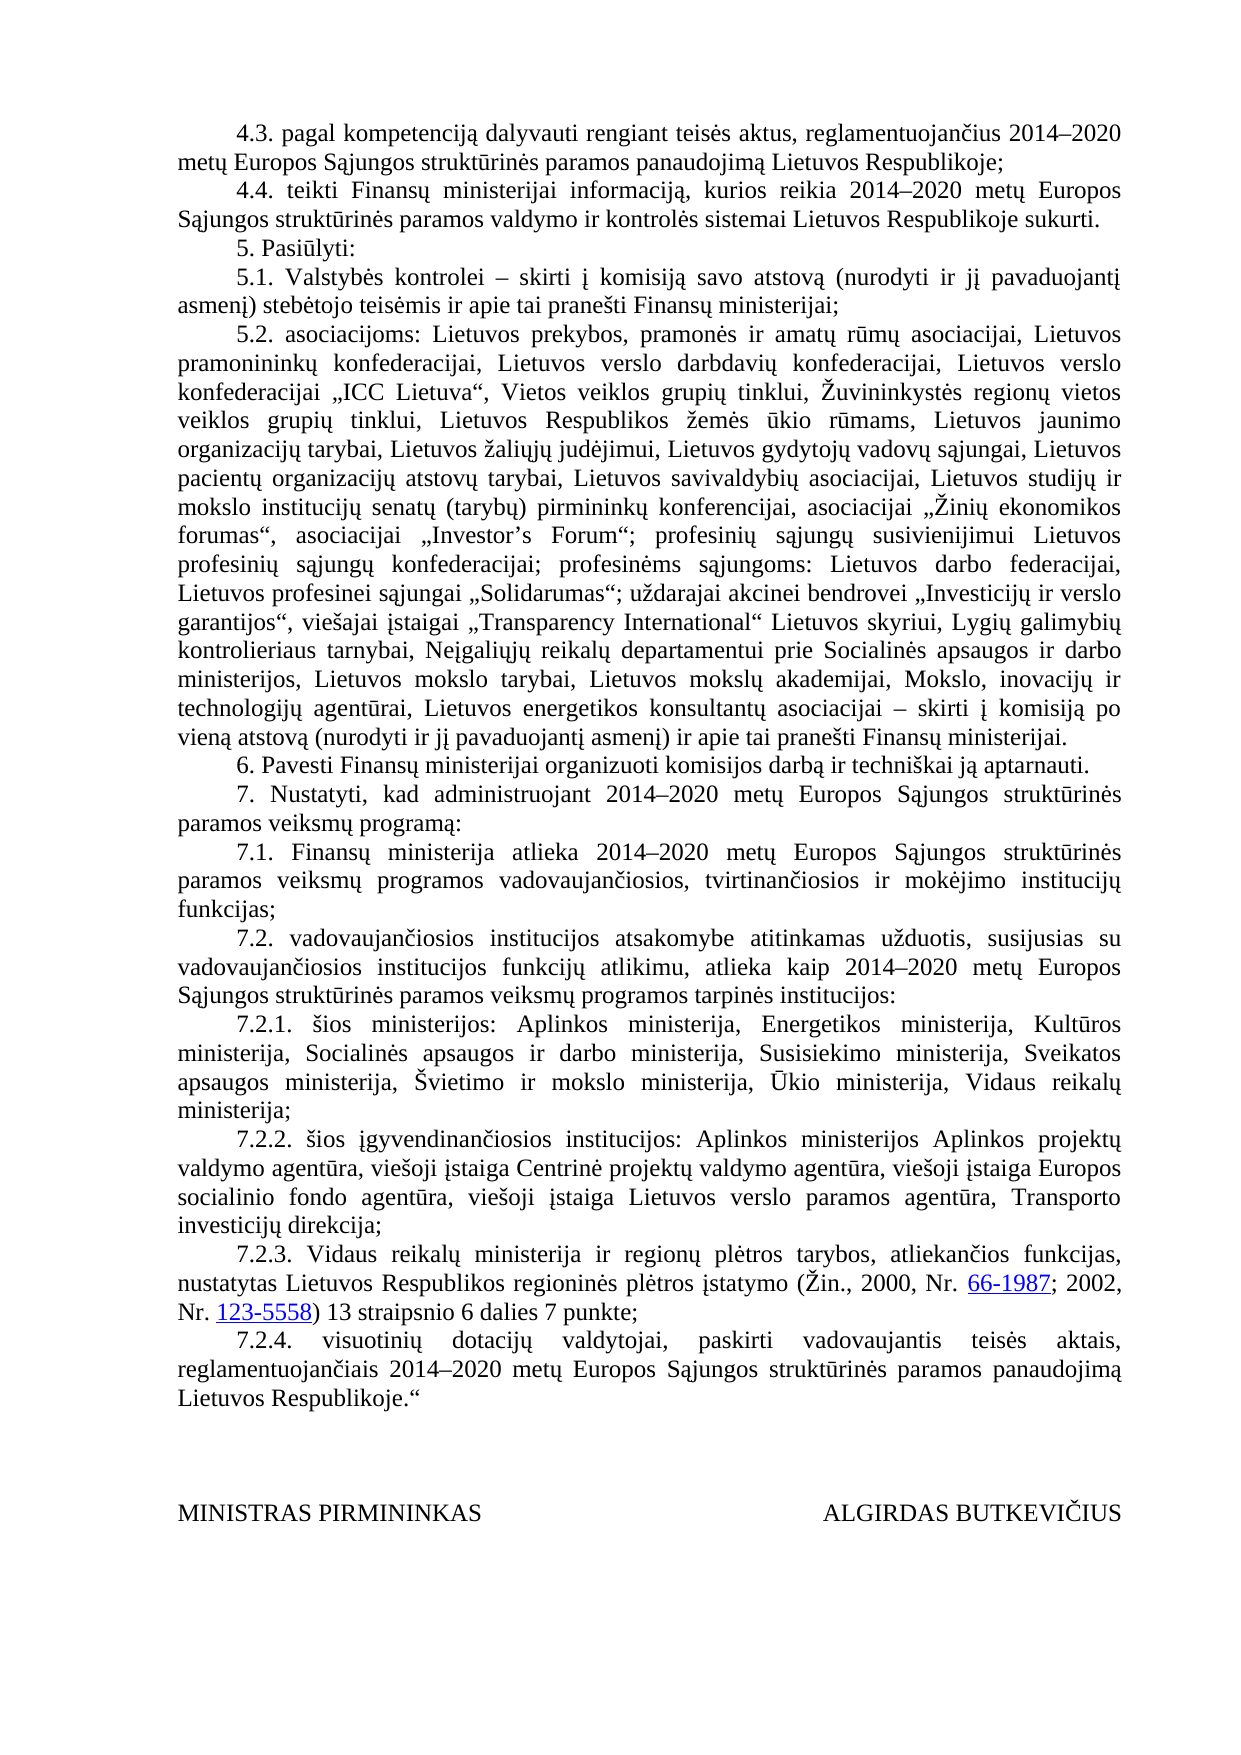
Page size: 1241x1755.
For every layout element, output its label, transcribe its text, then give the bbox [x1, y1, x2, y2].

text 7.2.4. visuotinių dotacijų valdytojai, paskirti vadovaujantis teisės aktais, reglamentuojančiais 2014–2020 metų Europos Sąjungos struktūrinės paramos panaudojimą Lietuvos Respublikoje.“ [177, 1326, 1122, 1412]
text Ministras Pirmininkas Algirdas Butkevičius [177, 1498, 1122, 1527]
text 7.1. Finansų ministerija atlieka 2014–2020 metų Europos Sąjungos struktūrinės paramos veiksmų programos vadovaujančiosios, tvirtinančiosios ir mokėjimo institucijų funkcijas; [177, 837, 1122, 923]
text 7.2.3. Vidaus reikalų ministerija ir regionų plėtros tarybos, atliekančios funkcijas, nustatytas Lietuvos Respublikos regioninės plėtros įstatymo (Žin., 2000, Nr. 66-1987; 2002, Nr. 123-5558) 13 straipsnio 6 dalies 7 punkte; [177, 1239, 1122, 1326]
text 7.2.1. šios ministerijos: Aplinkos ministerija, Energetikos ministerija, Kultūros ministerija, Socialinės apsaugos ir darbo ministerija, Susisiekimo ministerija, Sveikatos apsaugos ministerija, Švietimo ir mokslo ministerija, Ūkio ministerija, Vidaus reikalų ministerija; [177, 1009, 1122, 1124]
text 7. Nustatyti, kad administruojant 2014–2020 metų Europos Sąjungos struktūrinės paramos veiksmų programą: [177, 779, 1122, 837]
text 7.2. vadovaujančiosios institucijos atsakomybe atitinkamas užduotis, susijusias su vadovaujančiosios institucijos funkcijų atlikimu, atlieka kaip 2014–2020 metų Europos Sąjungos struktūrinės paramos veiksmų programos tarpinės institucijos: [177, 923, 1122, 1009]
text 4.3. pagal kompetenciją dalyvauti rengiant teisės aktus, reglamentuojančius 2014–2020 metų Europos Sąjungos struktūrinės paramos panaudojimą Lietuvos Respublikoje; [177, 118, 1122, 176]
text 7.2.2. šios įgyvendinančiosios institucijos: Aplinkos ministerijos Aplinkos projektų valdymo agentūra, viešoji įstaiga Centrinė projektų valdymo agentūra, viešoji įstaiga Europos socialinio fondo agentūra, viešoji įstaiga Lietuvos verslo paramos agentūra, Transporto investicijų direkcija; [177, 1124, 1122, 1239]
text 4.4. teikti Finansų ministerijai informaciją, kurios reikia 2014–2020 metų Europos Sąjungos struktūrinės paramos valdymo ir kontrolės sistemai Lietuvos Respublikoje sukurti. [177, 176, 1122, 233]
text 5. Pasiūlyti: [177, 233, 1122, 262]
text 5.2. asociacijoms: Lietuvos prekybos, pramonės ir amatų rūmų asociacijai, Lietuvos pramonininkų konfederacijai, Lietuvos verslo darbdavių konfederacijai, Lietuvos verslo konfederacijai „ICC Lietuva“, Vietos veiklos grupių tinklui, Žuvininkystės regionų vietos veiklos grupių tinklui, Lietuvos Respublikos žemės ūkio rūmams, Lietuvos jaunimo organizacijų tarybai, Lietuvos žaliųjų judėjimui, Lietuvos gydytojų vadovų sąjungai, Lietuvos pacientų organizacijų atstovų tarybai, Lietuvos savivaldybių asociacijai, Lietuvos studijų ir mokslo institucijų senatų (tarybų) pirmininkų konferencijai, asociacijai „Žinių ekonomikos forumas“, asociacijai „Investor’s Forum“; profesinių sąjungų susivienijimui Lietuvos profesinių sąjungų konfederacijai; profesinėms sąjungoms: Lietuvos darbo federacijai, Lietuvos profesinei sąjungai „Solidarumas“; uždarajai akcinei bendrovei „Investicijų ir verslo garantijos“, viešajai įstaigai „Transparency International“ Lietuvos skyriui, Lygių galimybių kontrolieriaus tarnybai, Neįgaliųjų reikalų departamentui prie Socialinės apsaugos ir darbo ministerijos, Lietuvos mokslo tarybai, Lietuvos mokslų akademijai, Mokslo, inovacijų ir technologijų agentūrai, Lietuvos energetikos konsultantų asociacijai – skirti į komisiją po vieną atstovą (nurodyti ir jį pavaduojantį asmenį) ir apie tai pranešti Finansų ministerijai. [177, 319, 1122, 751]
text 6. Pavesti Finansų ministerijai organizuoti komisijos darbą ir techniškai ją aptarnauti. [177, 751, 1122, 779]
text 5.1. Valstybės kontrolei – skirti į komisiją savo atstovą (nurodyti ir jį pavaduojantį asmenį) stebėtojo teisėmis ir apie tai pranešti Finansų ministerijai; [177, 262, 1122, 319]
